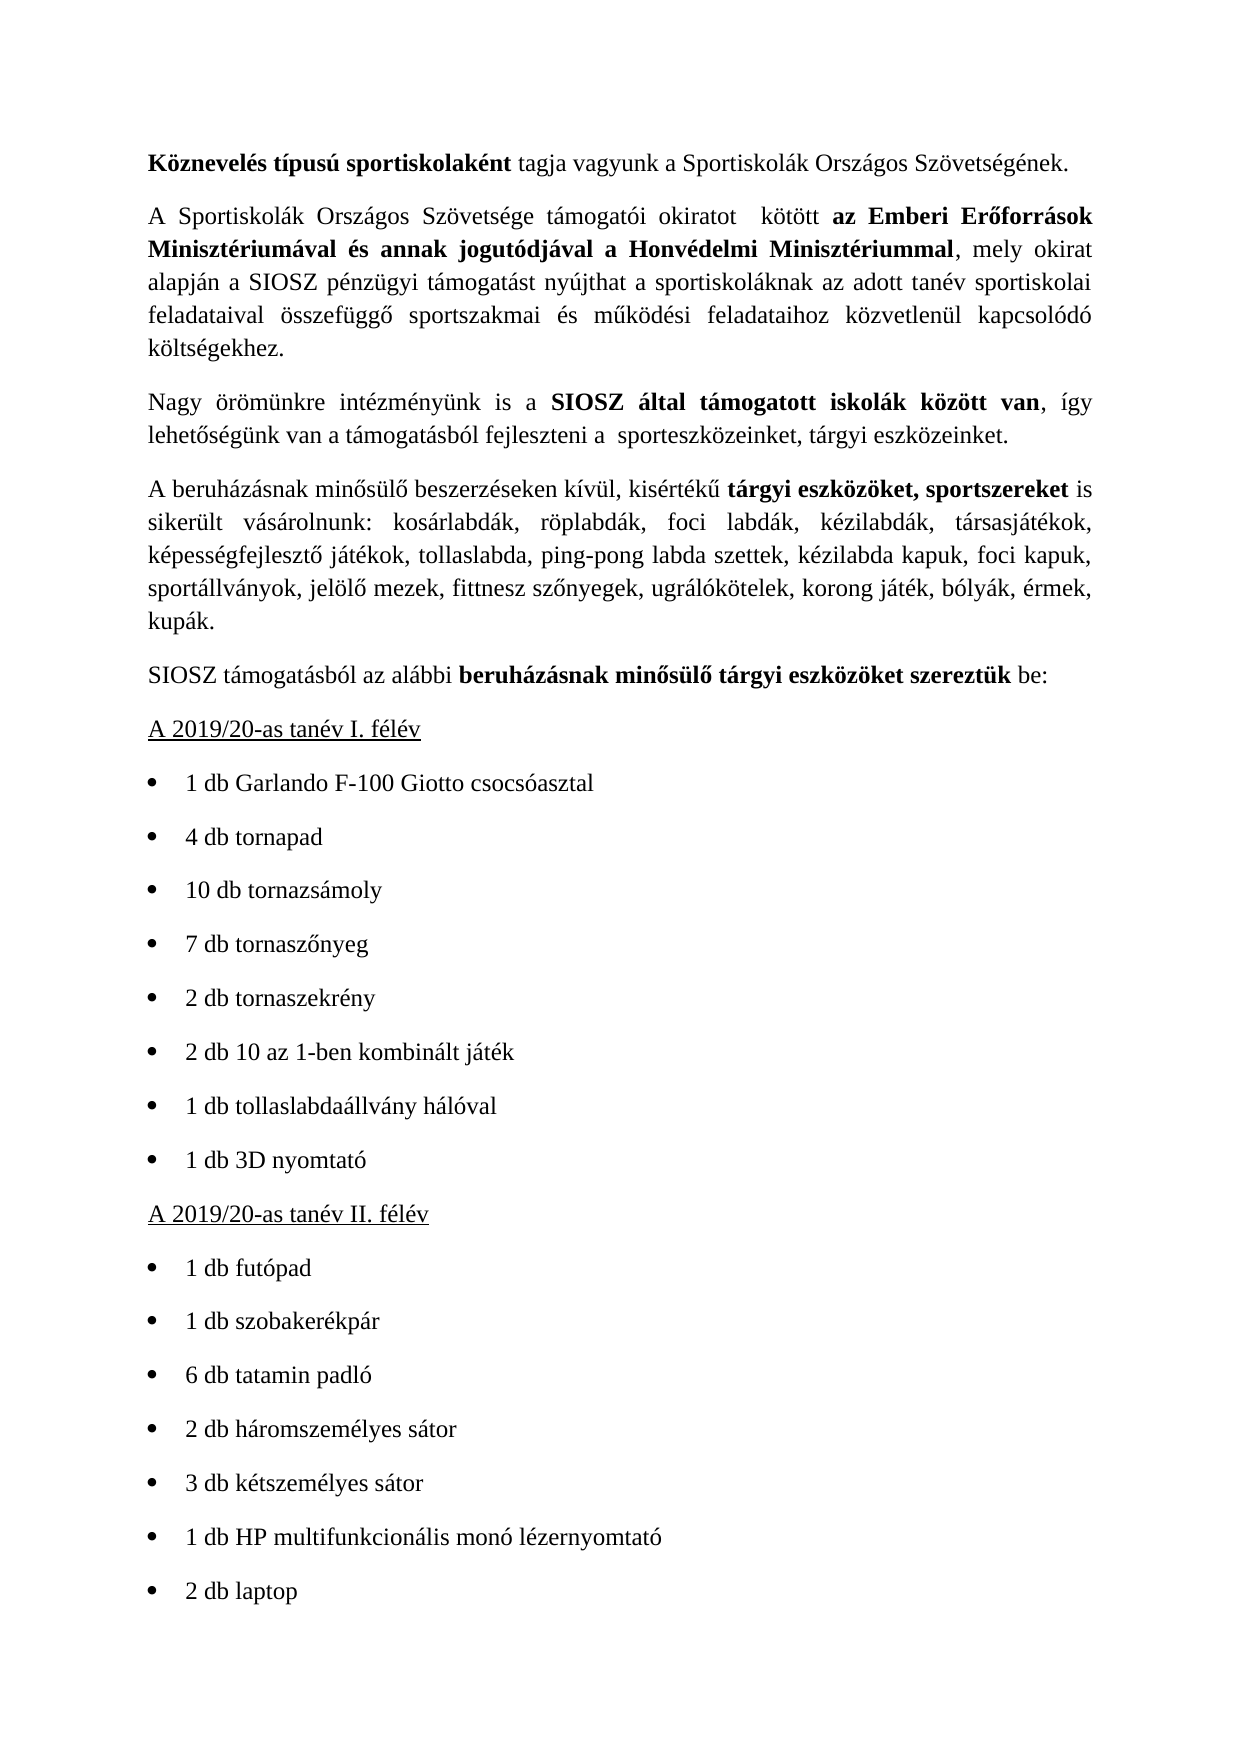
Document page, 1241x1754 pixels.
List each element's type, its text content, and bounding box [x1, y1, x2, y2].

text A 2019/20-as tanév I. félév [148, 714, 1093, 743]
list 2 db 10 az 1-ben kombinált játék [148, 1037, 1093, 1066]
text SIOSZ támogatásból az alábbi beruházásnak minősülő tárgyi eszközöket szereztük be: [148, 660, 1093, 689]
list 2 db laptop [148, 1576, 1093, 1604]
list 6 db tatamin padló [148, 1360, 1093, 1389]
text A 2019/20-as tanév II. félév [148, 1199, 1093, 1227]
text Köznevelés típusú sportiskolaként tagja vagyunk a Sportiskolák Országos Szövetségének. [148, 148, 1093, 176]
list 10 db tornazsámoly [148, 876, 1093, 904]
list 7 db tornaszőnyeg [148, 929, 1093, 958]
list 1 db tollaslabdaállvány hálóval [148, 1091, 1093, 1120]
list 2 db háromszemélyes sátor [148, 1414, 1093, 1443]
list 4 db tornapad [148, 822, 1093, 851]
text A Sportiskolák Országos Szövetsége támogatói okiratot kötött az Emberi Erőforrások Minisztériumával és annak jogutódjával a Honvédelmi Minisztériummal, mely okirat alapján a SIOSZ pénzügyi támogatást nyújthat a sportiskoláknak az adott tanév sportiskolai feladataival összefüggő sportszakmai és működési feladataihoz közvetlenül kapcsolódó költségekhez. [148, 201, 1093, 362]
list 1 db 3D nyomtató [148, 1145, 1093, 1174]
list 1 db futópad [148, 1253, 1093, 1281]
list 1 db HP multifunkcionális monó lézernyomtató [148, 1522, 1093, 1551]
list 2 db tornaszekrény [148, 983, 1093, 1012]
text A beruházásnak minősülő beszerzéseken kívül, kisértékű tárgyi eszközöket, sportszereket is sikerült vásárolnunk: kosárlabdák, röplabdák, foci labdák, kézilabdák, társasjátékok, képességfejlesztő játékok, tollaslabda, ping-pong labda szettek, kézilabda kapuk, foci kapuk, sportállványok, jelölő mezek, fittnesz szőnyegek, ugrálókötelek, korong játék, bólyák, érmek, kupák. [148, 474, 1093, 635]
list 3 db kétszemélyes sátor [148, 1468, 1093, 1497]
list 1 db szobakerékpár [148, 1306, 1093, 1335]
text Nagy örömünkre intézményünk is a SIOSZ által támogatott iskolák között van, így lehetőségünk van a támogatásból fejleszteni a sporteszközeinket, tárgyi eszközeinket. [148, 387, 1093, 449]
list 1 db Garlando F-100 Giotto csocsóasztal [148, 768, 1093, 797]
